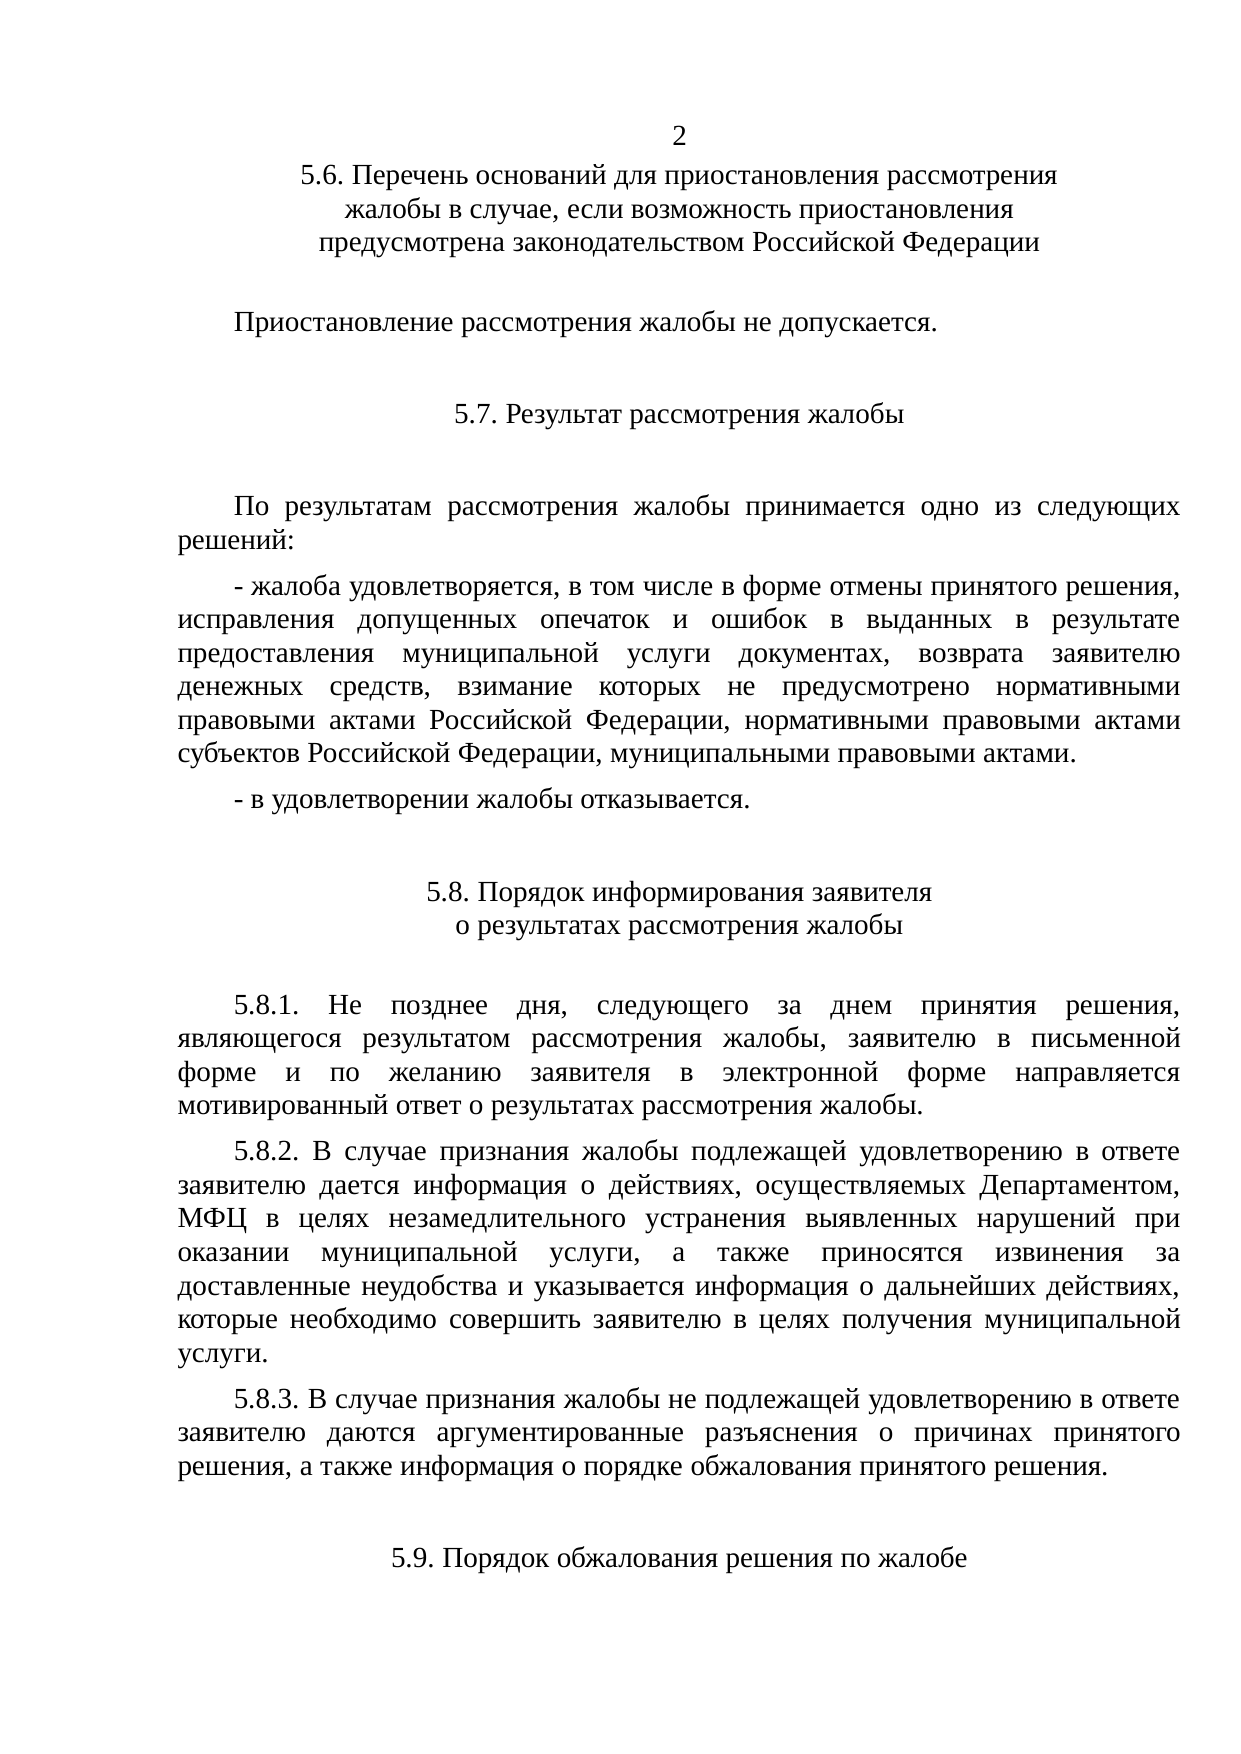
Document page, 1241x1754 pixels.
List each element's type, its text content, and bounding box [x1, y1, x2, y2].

text 5.7. Результат рассмотрения жалобы [177, 396, 1181, 430]
text 5.8.1. Не позднее дня, следующего за днем принятия решения, являющегося результатом рассмотрения жалобы, заявителю в письменной форме и по желанию заявителя в электронной форме направляется мотивированный ответ о результатах рассмотрения жалобы. [177, 987, 1181, 1121]
text По результатам рассмотрения жалобы принимается одно из следующих решений: [177, 488, 1181, 556]
text - жалоба удовлетворяется, в том числе в форме отмены принятого решения, исправления допущенных опечаток и ошибок в выданных в результате предоставления муниципальной услуги документах, возврата заявителю денежных средств, взимание которых не предусмотрено нормативными правовыми актами Российской Федерации, нормативными правовыми актами субъектов Российской Федерации, муниципальными правовыми актами. [177, 568, 1181, 769]
text о результатах рассмотрения жалобы [177, 907, 1181, 941]
text предусмотрена законодательством Российской Федерации [177, 225, 1181, 258]
text Приостановление рассмотрения жалобы не допускается. [177, 304, 1181, 338]
text 5.8. Порядок информирования заявителя [177, 874, 1181, 907]
text - в удовлетворении жалобы отказывается. [177, 782, 1181, 815]
text 5.8.3. В случае признания жалобы не подлежащей удовлетворению в ответе заявителю даются аргументированные разъяснения о причинах принятого решения, а также информация о порядке обжалования принятого решения. [177, 1381, 1181, 1482]
text 5.9. Порядок обжалования решения по жалобе [177, 1540, 1181, 1574]
text 5.6. Перечень оснований для приостановления рассмотрения [177, 158, 1181, 191]
text 5.8.2. В случае признания жалобы подлежащей удовлетворению в ответе заявителю дается информация о действиях, осуществляемых Департаментом, МФЦ в целях незамедлительного устранения выявленных нарушений при оказании муниципальной услуги, а также приносятся извинения за доставленные неудобства и указывается информация о дальнейших действиях, которые необходимо совершить заявителю в целях получения муниципальной услуги. [177, 1134, 1181, 1368]
text жалобы в случае, если возможность приостановления [177, 191, 1181, 225]
